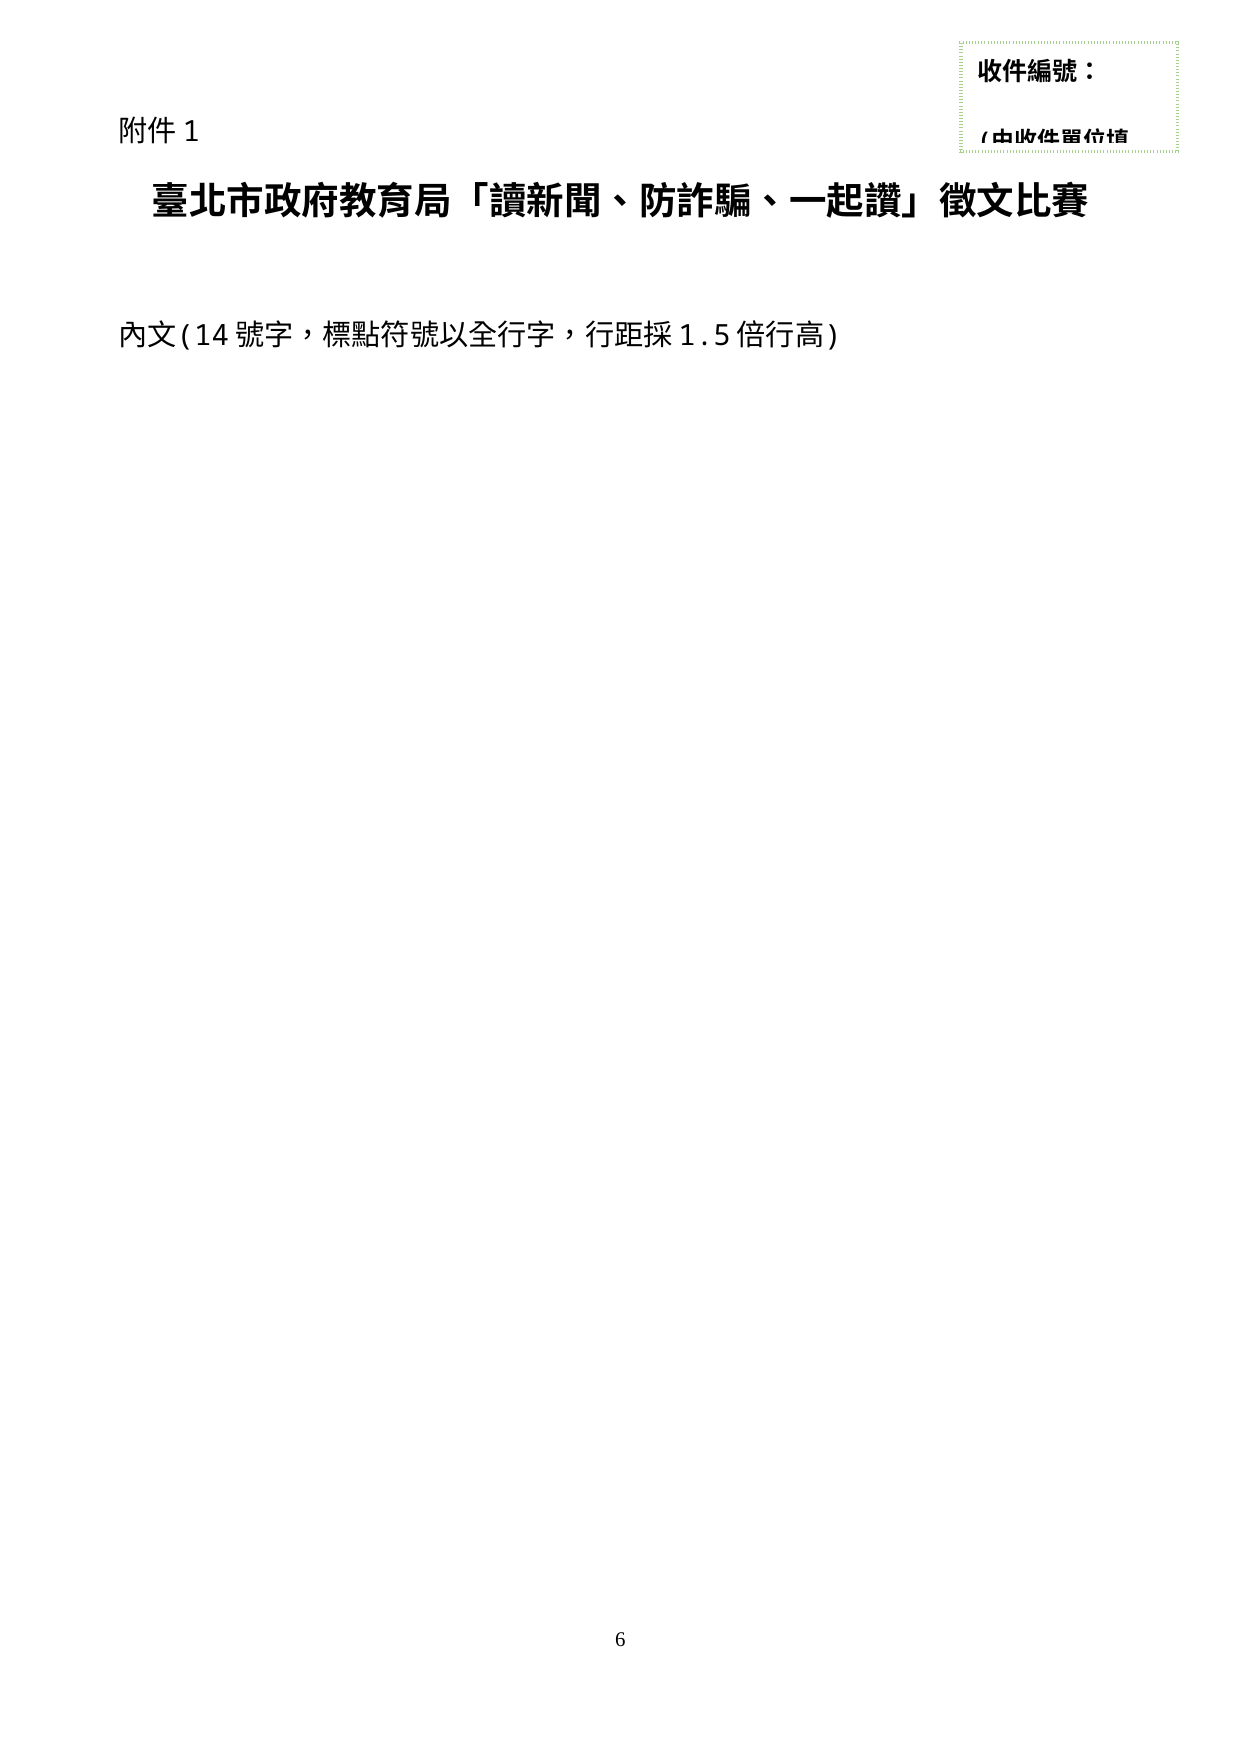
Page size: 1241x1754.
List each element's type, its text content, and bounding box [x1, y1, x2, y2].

text 收件編號： [977, 52, 1161, 88]
text 內文(14號字，標點符號以全行字，行距採1.5倍行高) [118, 312, 1122, 354]
text 附件1 [118, 41, 1179, 153]
text (由收件單位填寫) [977, 122, 1161, 143]
text 臺北市政府教育局「讀新聞、防詐騙、一起讚」徵文比賽 [118, 171, 1122, 225]
